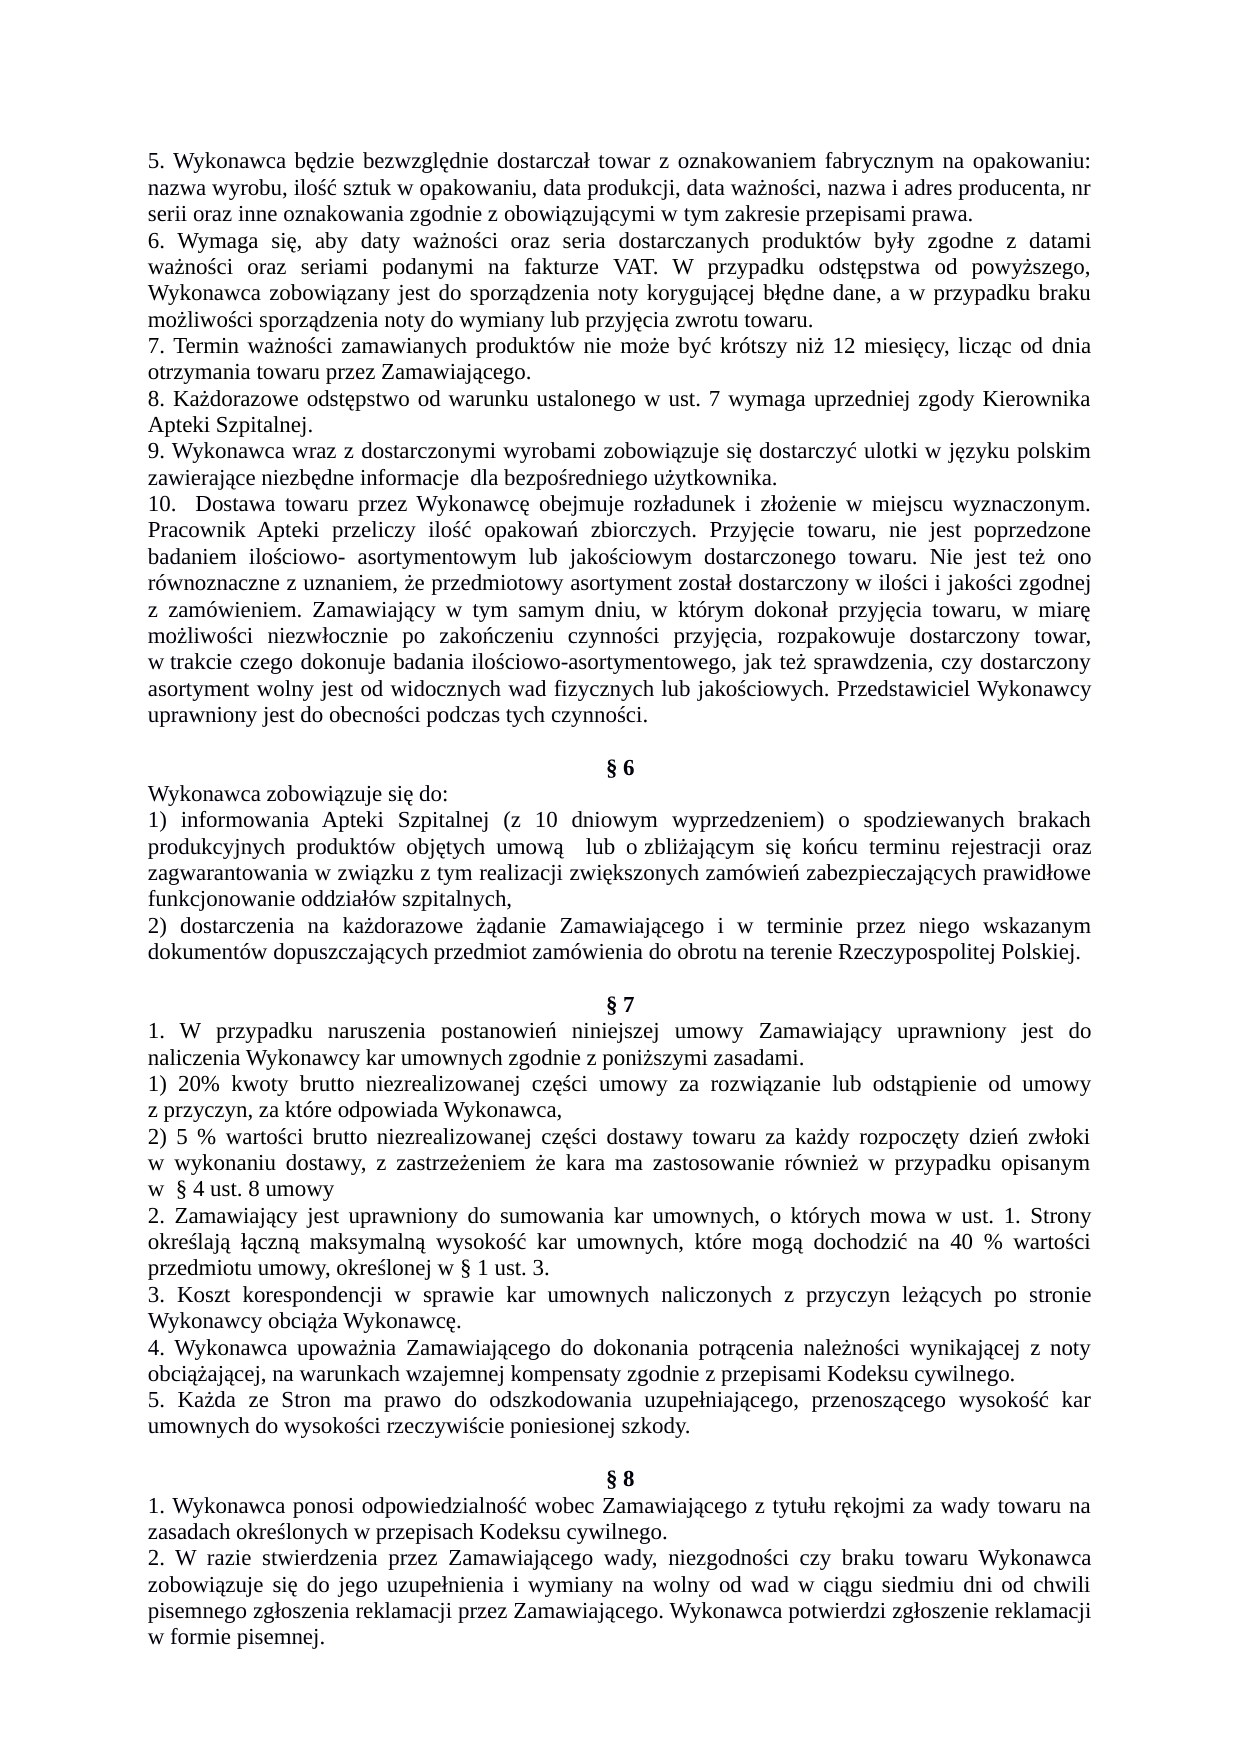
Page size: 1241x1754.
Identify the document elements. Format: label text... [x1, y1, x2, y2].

text 2) dostarczenia na każdorazowe żądanie Zamawiającego i w terminie przez niego wskazanym dokumentów dopuszczających przedmiot zamówienia do obrotu na terenie Rzeczypospolitej Polskiej. [148, 912, 1093, 964]
text 1) 20% kwoty brutto niezrealizowanej części umowy za rozwiązanie lub odstąpienie od umowy z przyczyn, za które odpowiada Wykonawca, [148, 1070, 1093, 1123]
text 3. Koszt korespondencji w sprawie kar umownych naliczonych z przyczyn leżących po stronie Wykonawcy obciąża Wykonawcę. [148, 1281, 1093, 1333]
text 2) 5 % wartości brutto niezrealizowanej części dostawy towaru za każdy rozpoczęty dzień zwłoki w wykonaniu dostawy, z zastrzeżeniem że kara ma zastosowanie również w przypadku opisanym w § 4 ust. 8 umowy [148, 1123, 1093, 1202]
text § 7 [148, 991, 1093, 1017]
text 5. Wykonawca będzie bezwzględnie dostarczał towar z oznakowaniem fabrycznym na opakowaniu: nazwa wyrobu, ilość sztuk w opakowaniu, data produkcji, data ważności, nazwa i adres producenta, nr serii oraz inne oznakowania zgodnie z obowiązującymi w tym zakresie przepisami prawa. [148, 148, 1093, 227]
text 1. W przypadku naruszenia postanowień niniejszej umowy Zamawiający uprawniony jest do naliczenia Wykonawcy kar umownych zgodnie z poniższymi zasadami. [148, 1017, 1093, 1070]
text § 6 [148, 754, 1093, 780]
text 9. Wykonawca wraz z dostarczonymi wyrobami zobowiązuje się dostarczyć ulotki w języku polskim zawierające niezbędne informacje dla bezpośredniego użytkownika. [148, 437, 1093, 490]
text § 8 [148, 1465, 1093, 1492]
text 1. Wykonawca ponosi odpowiedzialność wobec Zamawiającego z tytułu rękojmi za wady towaru na zasadach określonych w przepisach Kodeksu cywilnego. [148, 1492, 1093, 1544]
text 5. Każda ze Stron ma prawo do odszkodowania uzupełniającego, przenoszącego wysokość kar umownych do wysokości rzeczywiście poniesionej szkody. [148, 1386, 1093, 1439]
text 4. Wykonawca upoważnia Zamawiającego do dokonania potrącenia należności wynikającej z noty obciążającej, na warunkach wzajemnej kompensaty zgodnie z przepisami Kodeksu cywilnego. [148, 1333, 1093, 1386]
text 10. Dostawa towaru przez Wykonawcę obejmuje rozładunek i złożenie w miejscu wyznaczonym. Pracownik Apteki przeliczy ilość opakowań zbiorczych. Przyjęcie towaru, nie jest poprzedzone badaniem ilościowo- asortymentowym lub jakościowym dostarczonego towaru. Nie jest też ono równoznaczne z uznaniem, że przedmiotowy asortyment został dostarczony w ilości i jakości zgodnej z zamówieniem. Zamawiający w tym samym dniu, w którym dokonał przyjęcia towaru, w miarę możliwości niezwłocznie po zakończeniu czynności przyjęcia, rozpakowuje dostarczony towar, w trakcie czego dokonuje badania ilościowo-asortymentowego, jak też sprawdzenia, czy dostarczony asortyment wolny jest od widocznych wad fizycznych lub jakościowych. Przedstawiciel Wykonawcy uprawniony jest do obecności podczas tych czynności. [148, 490, 1093, 727]
text 8. Każdorazowe odstępstwo od warunku ustalonego w ust. 7 wymaga uprzedniej zgody Kierownika Apteki Szpitalnej. [148, 385, 1093, 437]
text Wykonawca zobowiązuje się do: [148, 780, 1093, 806]
text 1) informowania Apteki Szpitalnej (z 10 dniowym wyprzedzeniem) o spodziewanych brakach produkcyjnych produktów objętych umową lub o zbliżającym się końcu terminu rejestracji oraz zagwarantowania w związku z tym realizacji zwiększonych zamówień zabezpieczających prawidłowe funkcjonowanie oddziałów szpitalnych, [148, 806, 1093, 912]
text 7. Termin ważności zamawianych produktów nie może być krótszy niż 12 miesięcy, licząc od dnia otrzymania towaru przez Zamawiającego. [148, 332, 1093, 385]
text 2. W razie stwierdzenia przez Zamawiającego wady, niezgodności czy braku towaru Wykonawca zobowiązuje się do jego uzupełnienia i wymiany na wolny od wad w ciągu siedmiu dni od chwili pisemnego zgłoszenia reklamacji przez Zamawiającego. Wykonawca potwierdzi zgłoszenie reklamacji w formie pisemnej. [148, 1544, 1093, 1650]
text 6. Wymaga się, aby daty ważności oraz seria dostarczanych produktów były zgodne z datami ważności oraz seriami podanymi na fakturze VAT. W przypadku odstępstwa od powyższego, Wykonawca zobowiązany jest do sporządzenia noty korygującej błędne dane, a w przypadku braku możliwości sporządzenia noty do wymiany lub przyjęcia zwrotu towaru. [148, 227, 1093, 332]
text 2. Zamawiający jest uprawniony do sumowania kar umownych, o których mowa w ust. 1. Strony określają łączną maksymalną wysokość kar umownych, które mogą dochodzić na 40 % wartości przedmiotu umowy, określonej w § 1 ust. 3. [148, 1202, 1093, 1281]
